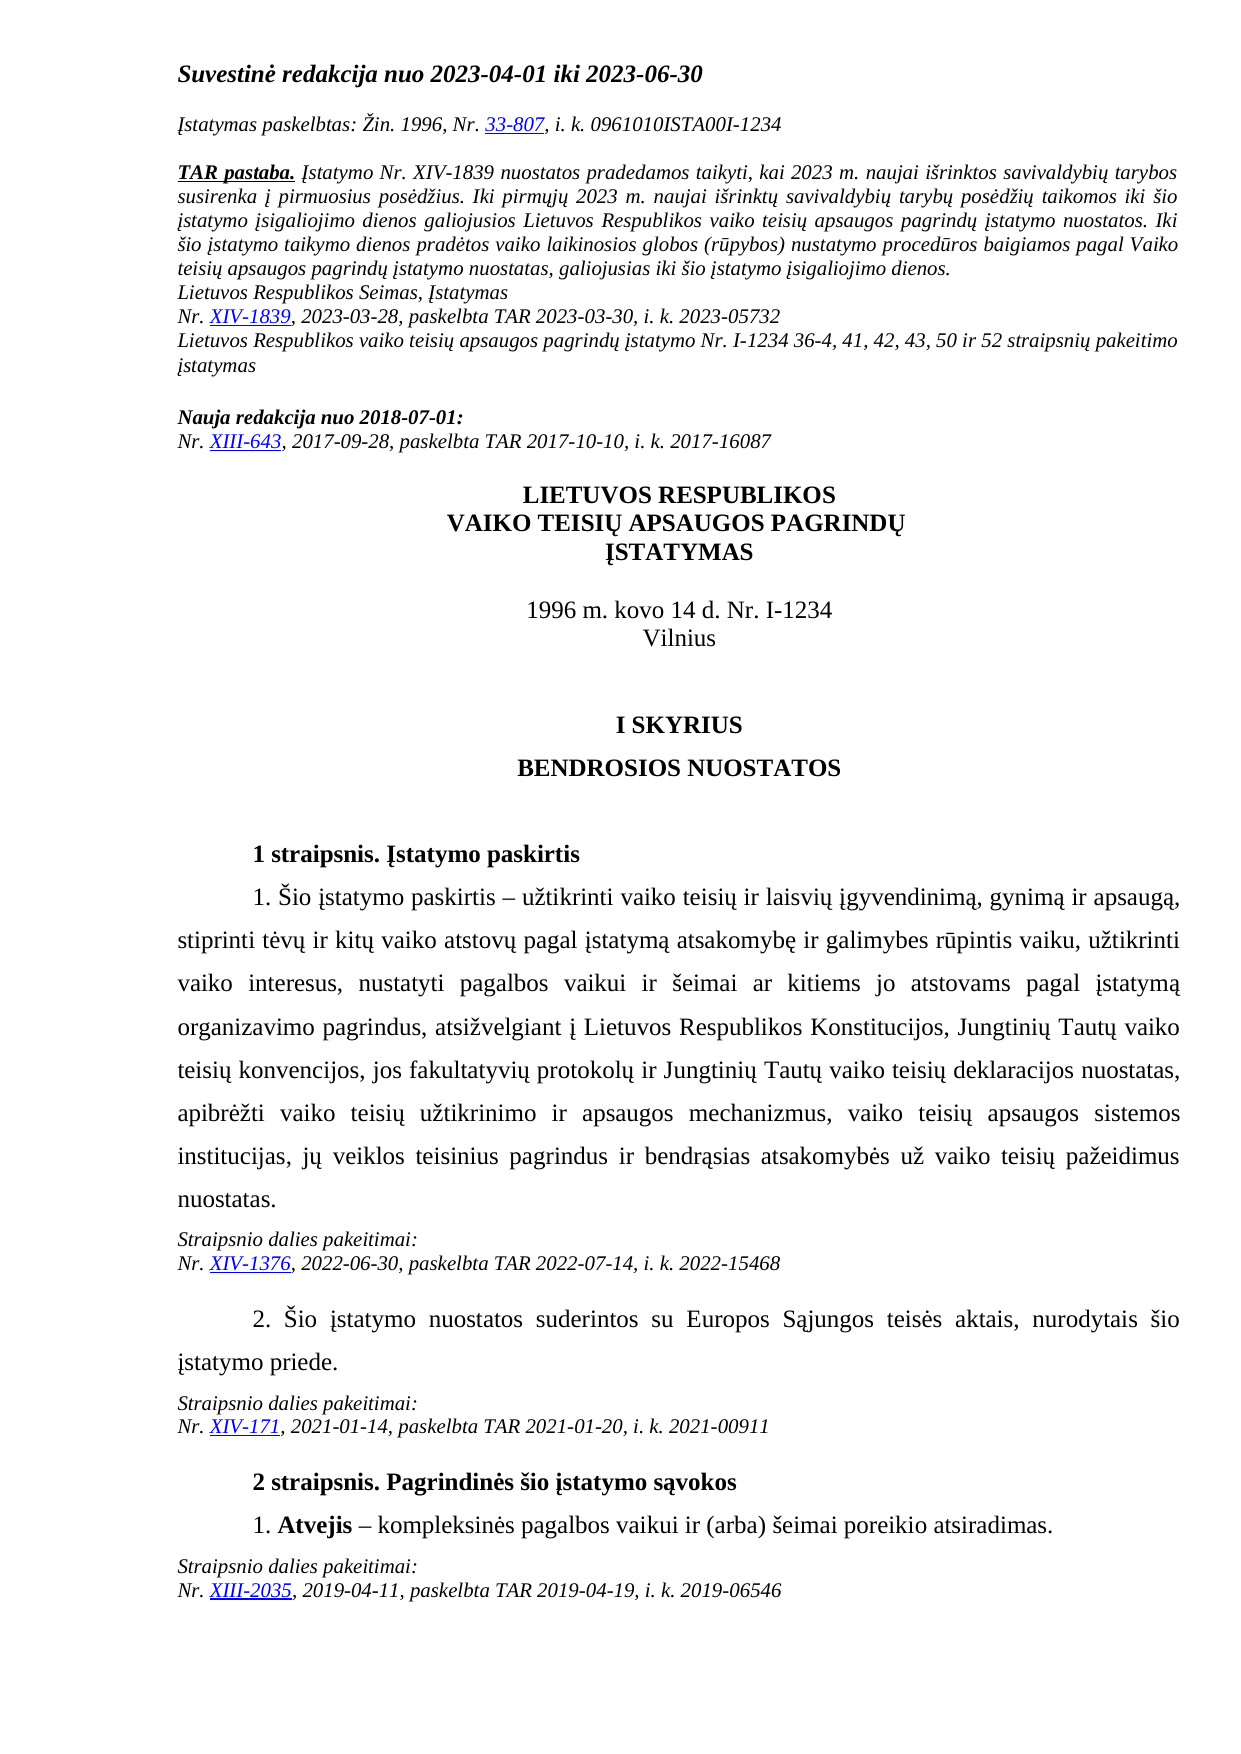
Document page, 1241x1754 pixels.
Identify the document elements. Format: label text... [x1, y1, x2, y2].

text 2. Šio įstatymo nuostatos suderintos su Europos Sąjungos teisės aktais, nurodytais šio įstatymo priede. [177, 1304, 1181, 1376]
text BENDROSIOS NUOSTATOS [177, 753, 1181, 782]
text Lietuvos Respublikos vaiko teisių apsaugos pagrindų įstatymo Nr. I-1234 36-4, 41, 42, 43, 50 ir 52 straipsnių pakeitimo įstatymas [177, 328, 1181, 377]
text Straipsnio dalies pakeitimai: [177, 1553, 1181, 1578]
text 2 straipsnis. Pagrindinės šio įstatymo sąvokos [177, 1467, 1181, 1496]
text Vilnius [177, 623, 1181, 652]
text Lietuvos Respublikos Seimas, Įstatymas [177, 280, 1181, 304]
text Įstatymas paskelbtas: Žin. 1996, Nr. 33-807, i. k. 0961010ISTA00I-1234 [177, 112, 1181, 136]
text 1 straipsnis. Įstatymo paskirtis [177, 839, 1181, 868]
text LIETUVOS RESPUBLIKOS [177, 480, 1181, 508]
text ĮSTATYMAS [177, 537, 1181, 566]
text I SKYRIUS [177, 710, 1181, 738]
text Nr. XIII-643, 2017-09-28, paskelbta TAR 2017-10-10, i. k. 2017-16087 [177, 429, 1181, 453]
text 1. Atvejis – kompleksinės pagalbos vaikui ir (arba) šeimai poreikio atsiradimas. [177, 1510, 1181, 1539]
text Straipsnio dalies pakeitimai: [177, 1227, 1181, 1251]
text Suvestinė redakcija nuo 2023-04-01 iki 2023-06-30 [177, 59, 1181, 88]
text 1. Šio įstatymo paskirtis – užtikrinti vaiko teisių ir laisvių įgyvendinimą, gynimą ir apsaugą, stiprinti tėvų ir kitų vaiko atstovų pagal įstatymą atsakomybę ir galimybes rūpintis vaiku, užtikrinti vaiko interesus, nustatyti pagalbos vaikui ir šeimai ar kitiems jo atstovams pagal įstatymą organizavimo pagrindus, atsižvelgiant į Lietuvos Respublikos Konstitucijos, Jungtinių Tautų vaiko teisių konvencijos, jos fakultatyvių protokolų ir Jungtinių Tautų vaiko teisių deklaracijos nuostatas, apibrėžti vaiko teisių užtikrinimo ir apsaugos mechanizmus, vaiko teisių apsaugos sistemos institucijas, jų veiklos teisinius pagrindus ir bendrąsias atsakomybės už vaiko teisių pažeidimus nuostatas. [177, 882, 1181, 1213]
text 1996 m. kovo 14 d. Nr. I-1234 [177, 595, 1181, 623]
text Nauja redakcija nuo 2018-07-01: [177, 405, 1181, 429]
text Nr. XIII-2035, 2019-04-11, paskelbta TAR 2019-04-19, i. k. 2019-06546 [177, 1578, 1181, 1602]
text Nr. XIV-1839, 2023-03-28, paskelbta TAR 2023-03-30, i. k. 2023-05732 [177, 304, 1181, 328]
text Nr. XIV-1376, 2022-06-30, paskelbta TAR 2022-07-14, i. k. 2022-15468 [177, 1251, 1181, 1275]
text Nr. XIV-171, 2021-01-14, paskelbta TAR 2021-01-20, i. k. 2021-00911 [177, 1414, 1181, 1438]
text Straipsnio dalies pakeitimai: [177, 1390, 1181, 1414]
text VAIKO TEISIŲ APSAUGOS PAGRINDŲ [177, 508, 1181, 537]
text TAR pastaba. Įstatymo Nr. XIV-1839 nuostatos pradedamos taikyti, kai 2023 m. naujai išrinktos savivaldybių tarybos susirenka į pirmuosius posėdžius. Iki pirmųjų 2023 m. naujai išrinktų savivaldybių tarybų posėdžių taikomos iki šio įstatymo įsigaliojimo dienos galiojusios Lietuvos Respublikos vaiko teisių apsaugos pagrindų įstatymo nuostatos. Iki šio įstatymo taikymo dienos pradėtos vaiko laikinosios globos (rūpybos) nustatymo procedūros baigiamos pagal Vaiko teisių apsaugos pagrindų įstatymo nuostatas, galiojusias iki šio įstatymo įsigaliojimo dienos. [177, 160, 1181, 280]
